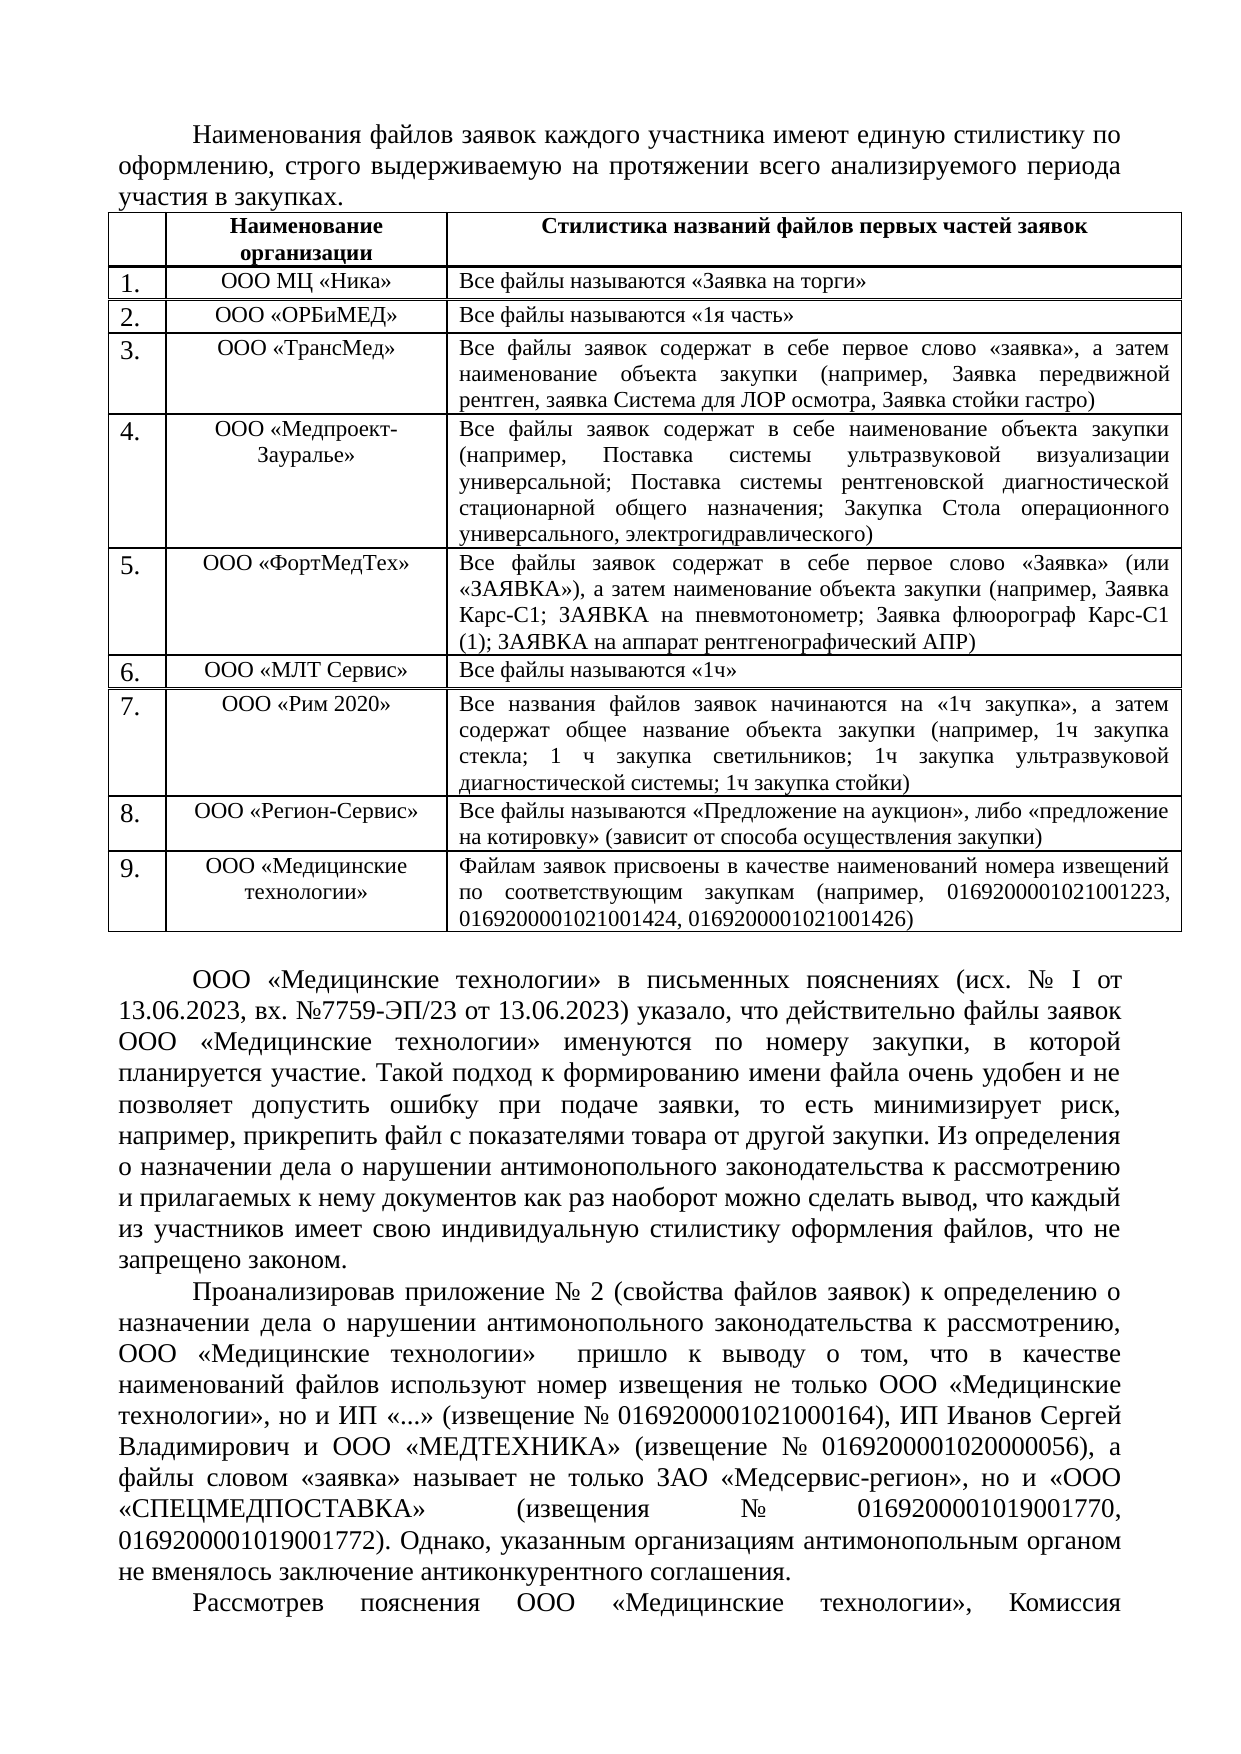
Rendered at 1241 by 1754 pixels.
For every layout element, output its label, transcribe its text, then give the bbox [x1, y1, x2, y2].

table_cell [109, 301, 165, 332]
table_cell [109, 334, 165, 413]
text Проанализировав приложение № 2 (свойства файлов заявок) к определению о назначении дела о нарушении антимонопольного законодательства к рассмотрению, ООО «Медицинские технологии» пришло к выводу о том, что в качестве наименований файлов используют номер извещения не только ООО «Медицинские технологии», но и ИП «...» (извещение № 0169200001021000164), ИП Иванов Сергей Владимирович и ООО «МЕДТЕХНИКА» (извещение № 0169200001020000056), а файлы словом «заявка» называет не только ЗАО «Медсервис-регион», но и «ООО «СПЕЦМЕДПОСТАВКА» (извещения № 0169200001019001770, 0169200001019001772). Однако, указанным организациям антимонопольным органом не вменялось заключение антиконкурентного соглашения. [118, 1274, 1122, 1586]
table_cell Все файлы называются «Предложение на аукцион», либо «предложение на котировку» (зависит от способа осуществления закупки) [448, 797, 1181, 850]
table_cell [109, 415, 165, 547]
table_header Наименование организации [167, 213, 446, 265]
table_cell ООО МЦ «Ника» [167, 268, 446, 298]
text Рассмотрев пояснения ООО «Медицинские технологии», Комиссия [118, 1586, 1122, 1617]
table_cell [109, 268, 165, 298]
table_cell Все названия файлов заявок начинаются на «1ч закупка», а затем содержат общее название объекта закупки (например, 1ч закупка стекла; 1 ч закупка светильников; 1ч закупка ультразвуковой диагностической системы; 1ч закупка стойки) [448, 690, 1181, 795]
table_cell [109, 549, 165, 654]
table_cell ООО «ОРБиМЕД» [167, 301, 446, 332]
table_cell ООО «МЛТ Сервис» [167, 656, 446, 687]
text ООО «Медицинские технологии» в письменных пояснениях (исх. № I от 13.06.2023, вх. №7759-ЭП/23 от 13.06.2023) указало, что действительно файлы заявок ООО «Медицинские технологии» именуются по номеру закупки, в которой планируется участие. Такой подход к формированию имени файла очень удобен и не позволяет допустить ошибку при подаче заявки, то есть минимизирует риск, например, прикрепить файл с показателями товара от другой закупки. Из определения о назначении дела о нарушении антимонопольного законодательства к рассмотрению и прилагаемых к нему документов как раз наоборот можно сделать вывод, что каждый из участников имеет свою индивидуальную стилистику оформления файлов, что не запрещено законом. [118, 963, 1122, 1274]
table_cell [109, 656, 165, 687]
table_cell Все файлы заявок содержат в себе первое слово «Заявка» (или «ЗАЯВКА»), а затем наименование объекта закупки (например, Заявка Карс-С1; ЗАЯВКА на пневмотонометр; Заявка флюорограф Карс-С1 (1); ЗАЯВКА на аппарат рентгенографический АПР) [448, 549, 1181, 654]
table_cell ООО «Медпроект-Зауралье» [167, 415, 446, 547]
table_cell Файлам заявок присвоены в качестве наименований номера извещений по соответствующим закупкам (например, 0169200001021001223, 0169200001021001424, 0169200001021001426) [448, 852, 1181, 931]
table_cell Все файлы называются «1ч» [448, 656, 1181, 687]
table_cell Все файлы заявок содержат в себе первое слово «заявка», а затем наименование объекта закупки (например, Заявка передвижной рентген, заявка Система для ЛОР осмотра, Заявка стойки гастро) [448, 334, 1181, 413]
text Наименования файлов заявок каждого участника имеют единую стилистику по оформлению, строго выдерживаемую на протяжении всего анализируемого периода участия в закупках. [118, 118, 1122, 212]
table_cell Все файлы называются «Заявка на торги» [448, 268, 1181, 298]
table_cell [109, 797, 165, 850]
table_header Стилистика названий файлов первых частей заявок [448, 213, 1181, 265]
table_cell ООО «ФортМедТех» [167, 549, 446, 654]
table_cell ООО «Медицинские технологии» [167, 852, 446, 931]
table_cell [109, 690, 165, 795]
table_cell Все файлы называются «1я часть» [448, 301, 1181, 332]
table_cell ООО «Регион-Сервис» [167, 797, 446, 850]
table_cell Все файлы заявок содержат в себе наименование объекта закупки (например, Поставка системы ультразвуковой визуализации универсальной; Поставка системы рентгеновской диагностической стационарной общего назначения; Закупка Стола операционного универсального, электрогидравлического) [448, 415, 1181, 547]
table_header [109, 213, 165, 265]
table_cell ООО «ТрансМед» [167, 334, 446, 413]
table_cell [109, 852, 165, 931]
table_cell ООО «Рим 2020» [167, 690, 446, 795]
